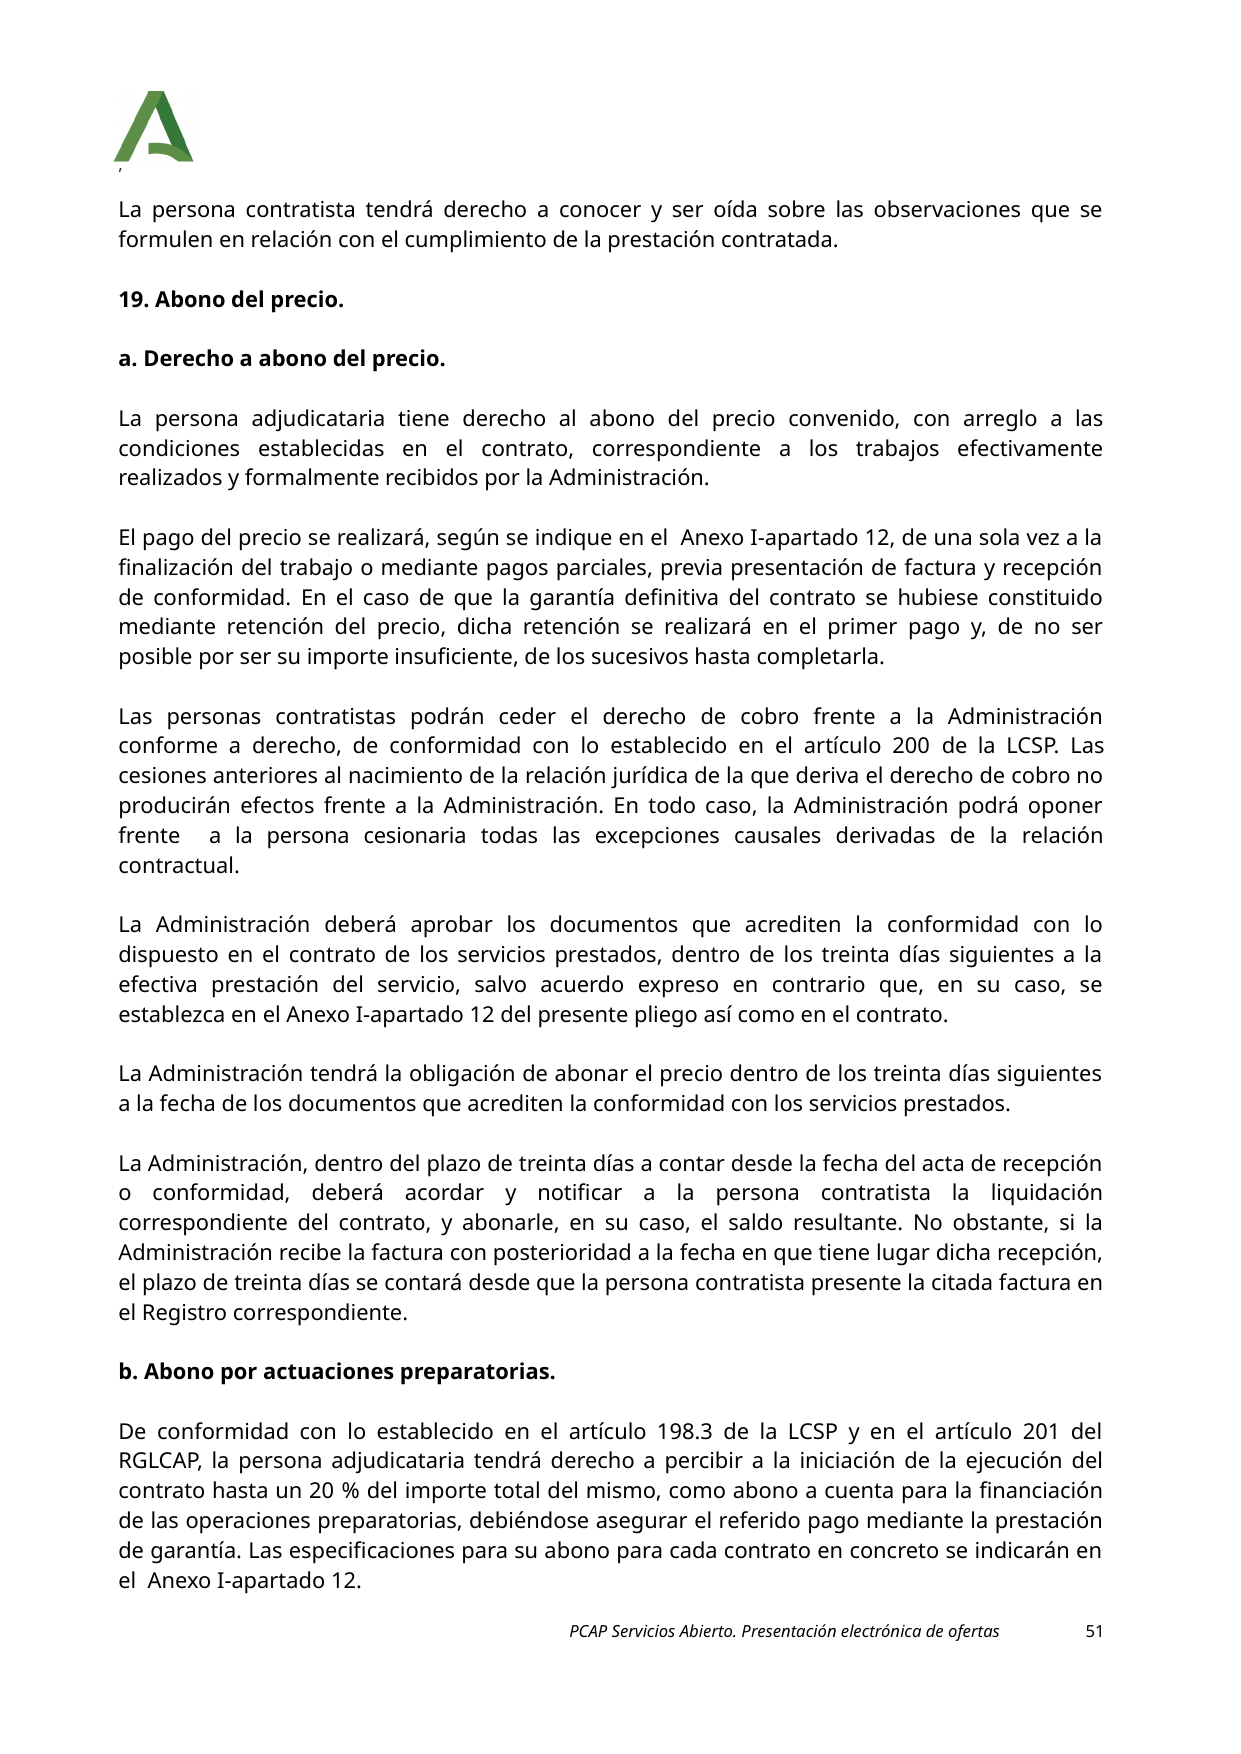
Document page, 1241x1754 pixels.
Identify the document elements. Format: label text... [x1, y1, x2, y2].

text b. Abono por actuaciones preparatorias. [118, 1356, 1104, 1386]
text El pago del precio se realizará, según se indique en el Anexo I-apartado 12, de una sola vez a la finalización del trabajo o mediante pagos parciales, previa presentación de factura y recepción de conformidad. En el caso de que la garantía definitiva del contrato se hubiese constituido mediante retención del precio, dicha retención se realizará en el primer pago y, de no ser posible por ser su importe insuficiente, de los sucesivos hasta completarla. [118, 522, 1104, 671]
text Las personas contratistas podrán ceder el derecho de cobro frente a la Administración conforme a derecho, de conformidad con lo establecido en el artículo 200 de la LCSP. Las cesiones anteriores al nacimiento de la relación jurídica de la que deriva el derecho de cobro no producirán efectos frente a la Administración. En todo caso, la Administración podrá oponer frente a la persona cesionaria todas las excepciones causales derivadas de la relación contractual. [118, 701, 1104, 879]
text La persona contratista tendrá derecho a conocer y ser oída sobre las observaciones que se formulen en relación con el cumplimiento de la prestación contratada. [118, 194, 1104, 254]
text La Administración deberá aprobar los documentos que acrediten la conformidad con lo dispuesto en el contrato de los servicios prestados, dentro de los treinta días siguientes a la efectiva prestación del servicio, salvo acuerdo expreso en contrario que, en su caso, se establezca en el Anexo I-apartado 12 del presente pliego así como en el contrato. [118, 909, 1104, 1028]
text La Administración, dentro del plazo de treinta días a contar desde la fecha del acta de recepción o conformidad, deberá acordar y notificar a la persona contratista la liquidación correspondiente del contrato, y abonarle, en su caso, el saldo resultante. No obstante, si la Administración recibe la factura con posterioridad a la fecha en que tiene lugar dicha recepción, el plazo de treinta días se contará desde que la persona contratista presente la citada factura en el Registro correspondiente. [118, 1148, 1104, 1326]
text a. Derecho a abono del precio. [118, 343, 1104, 373]
text La Administración tendrá la obligación de abonar el precio dentro de los treinta días siguientes a la fecha de los documentos que acrediten la conformidad con los servicios prestados. [118, 1058, 1104, 1118]
text La persona adjudicataria tiene derecho al abono del precio convenido, con arreglo a las condiciones establecidas en el contrato, correspondiente a los trabajos efectivamente realizados y formalmente recibidos por la Administración. [118, 403, 1104, 492]
text De conformidad con lo establecido en el artículo 198.3 de la LCSP y en el artículo 201 del RGLCAP, la persona adjudicataria tendrá derecho a percibir a la iniciación de la ejecución del contrato hasta un 20 % del importe total del mismo, como abono a cuenta para la financiación de las operaciones preparatorias, debiéndose asegurar el referido pago mediante la prestación de garantía. Las especificaciones para su abono para cada contrato en concreto se indicarán en el Anexo I-apartado 12. [118, 1416, 1104, 1594]
text 19. Abono del precio. [118, 284, 1104, 313]
picture [109, 86, 198, 166]
